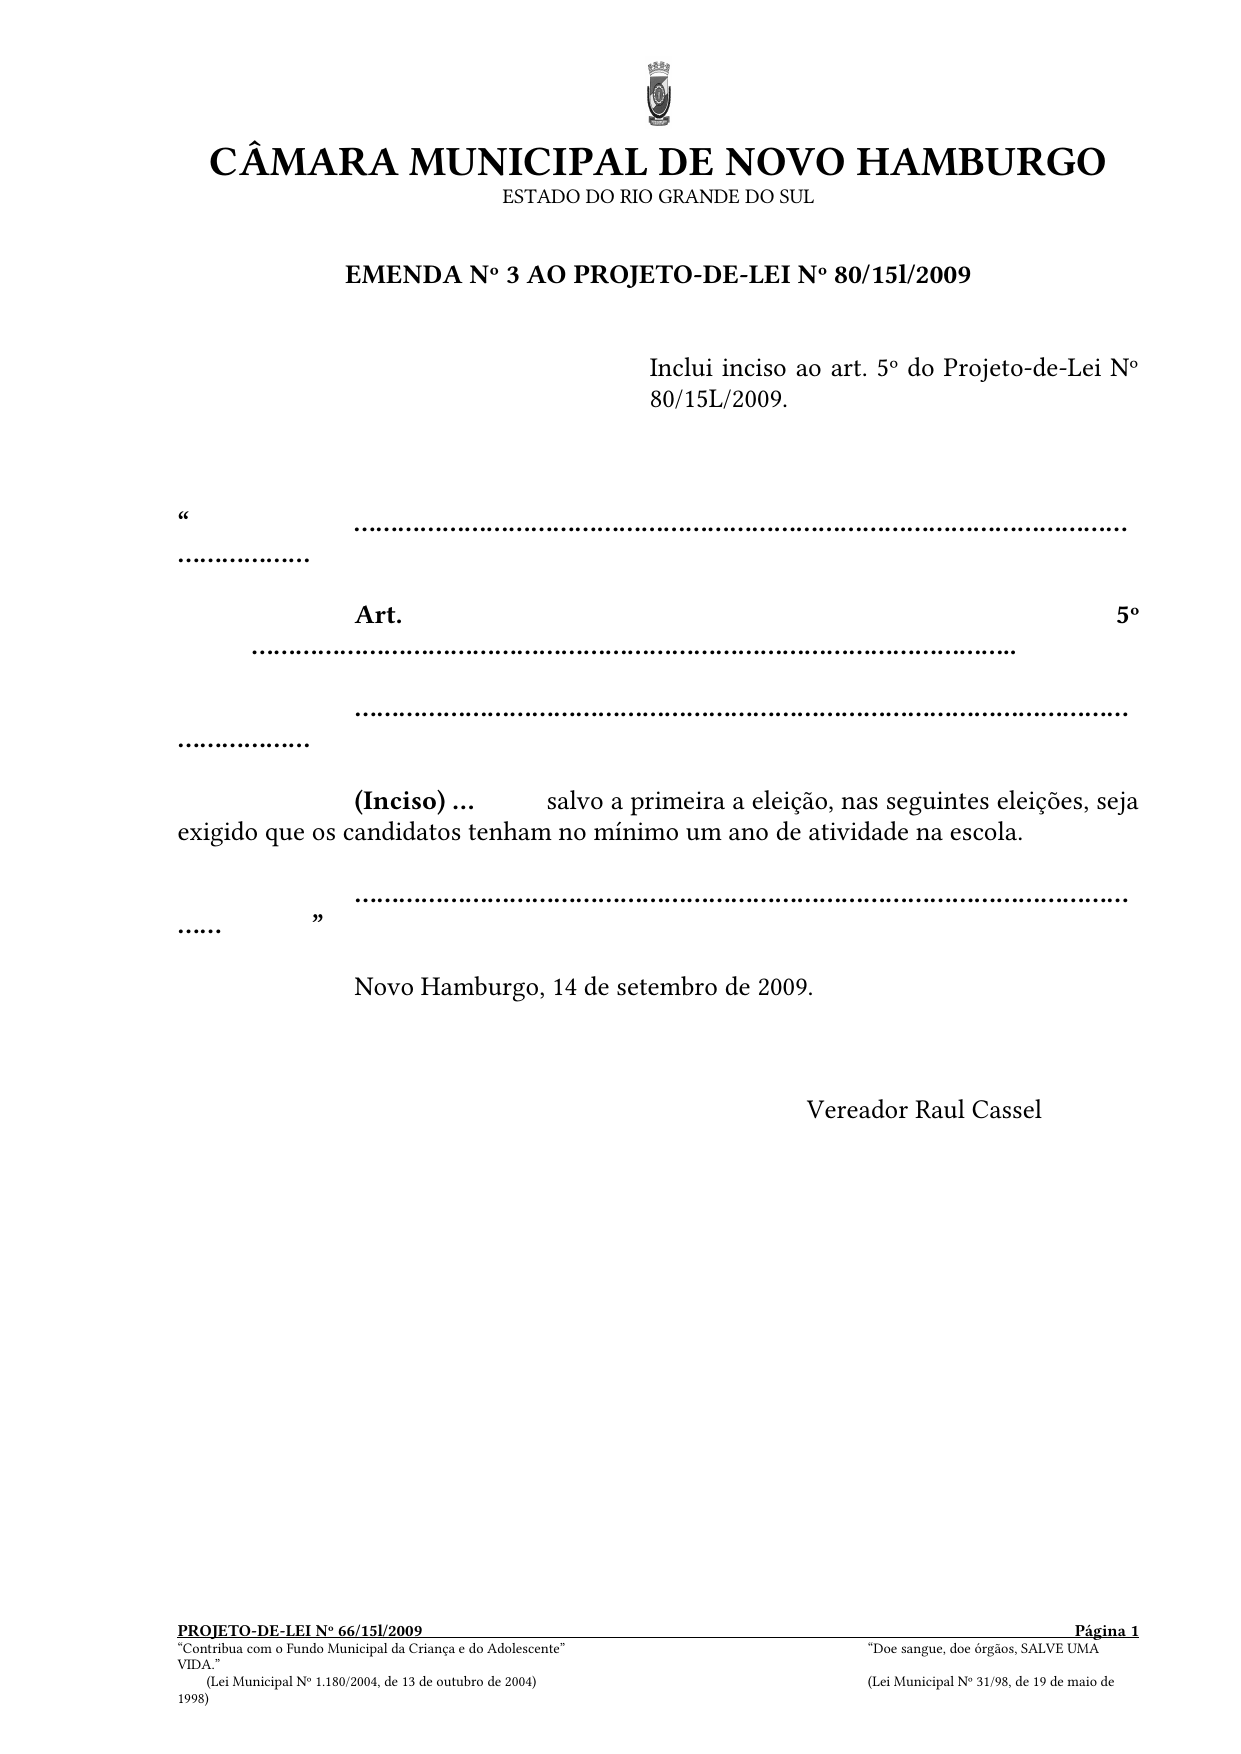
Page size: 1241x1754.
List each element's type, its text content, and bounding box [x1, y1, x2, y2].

text ........................................................................................................................... [177, 692, 1140, 754]
text ............................................................................................................... ” [177, 878, 1140, 940]
text EMENDA Nº 3 AO PROJETO-DE-LEI Nº 80/15l/2009 [177, 259, 1140, 290]
text Inclui inciso ao art. 5º do Projeto-de-Lei Nº 80/15L/2009. [649, 352, 1140, 414]
text Novo Hamburgo, 14 de setembro de 2009. [177, 971, 1140, 1002]
text (Inciso) ... salvo a primeira a eleição, nas seguintes eleições, seja exigido que os candidatos tenham no mínimo um ano de atividade na escola. [177, 785, 1140, 847]
text Art. 5º ........................................................................................................ [177, 599, 1140, 661]
text “ ........................................................................................................................... [177, 507, 1140, 569]
text Vereador Raul Cassel [709, 1094, 1140, 1126]
